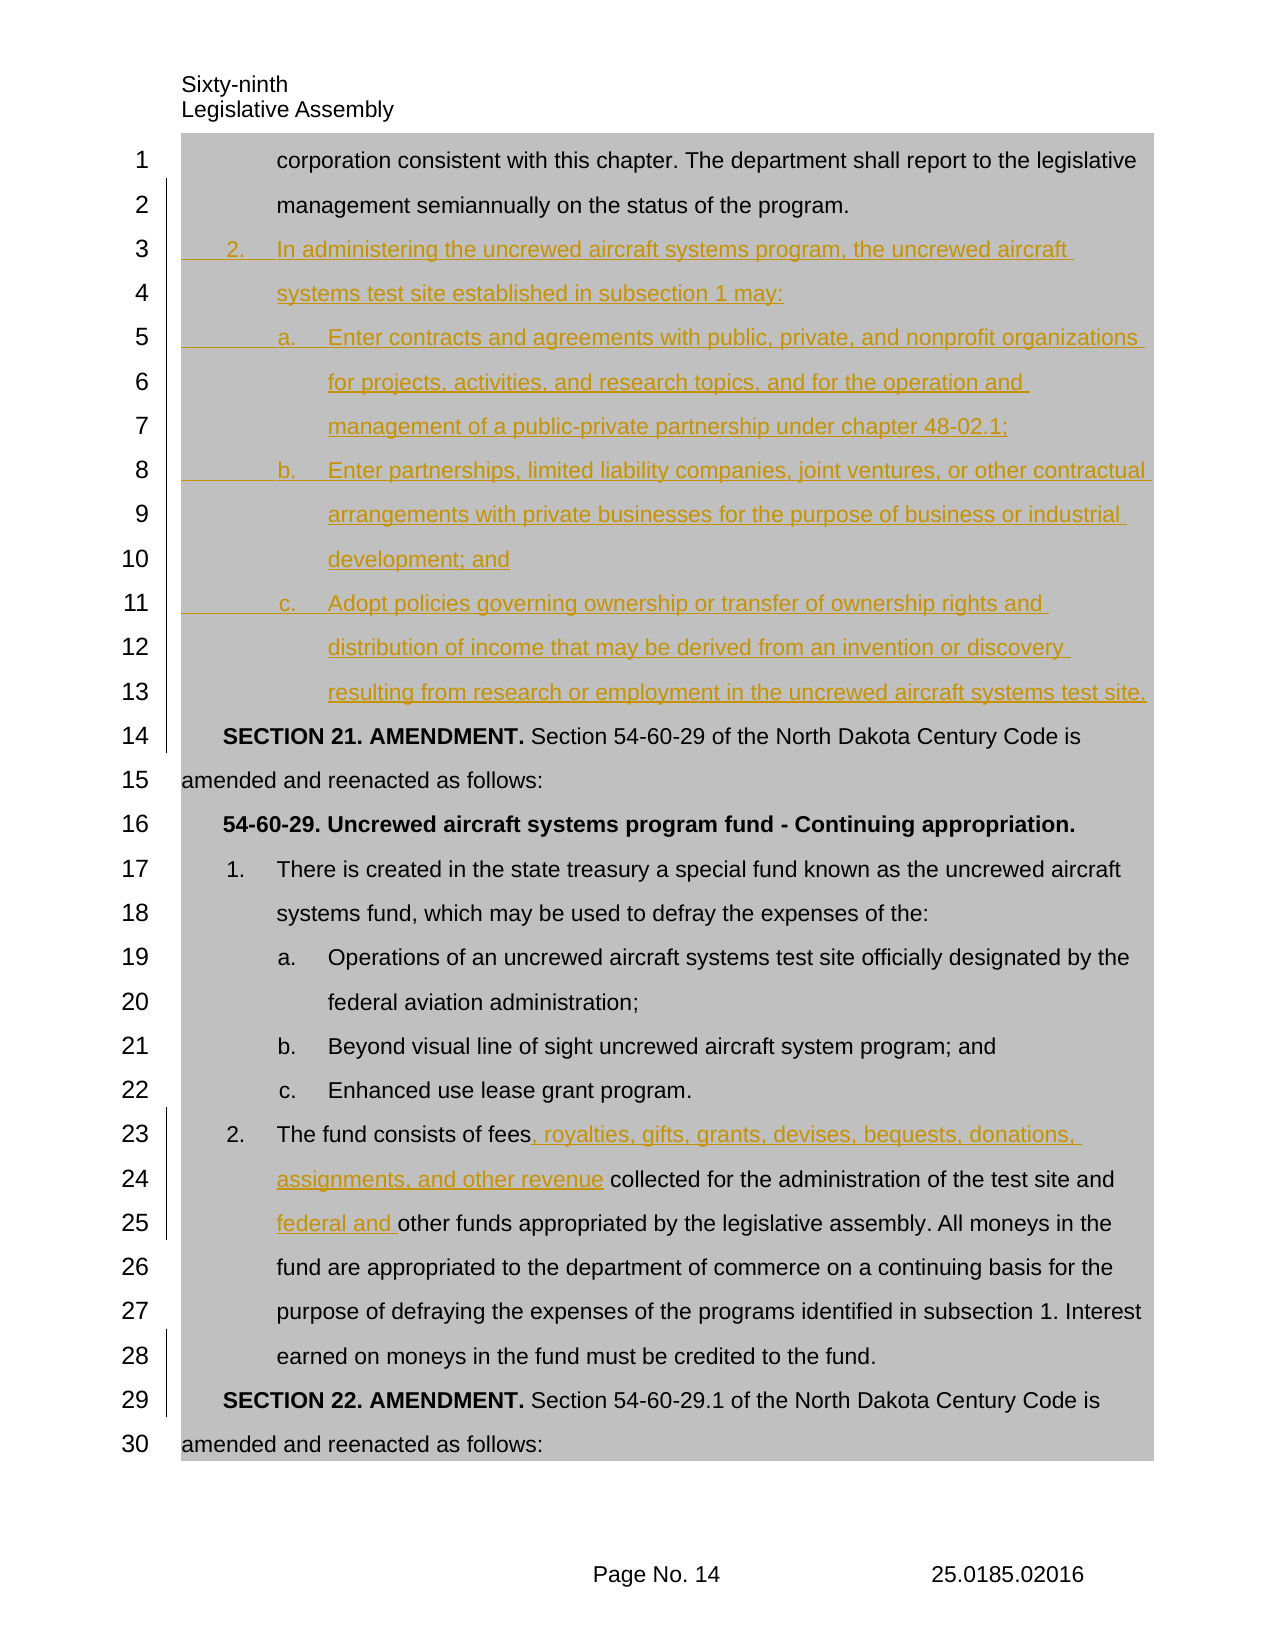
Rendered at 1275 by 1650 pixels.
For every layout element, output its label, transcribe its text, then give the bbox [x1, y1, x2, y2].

text corporation consistent with this chapter. The department shall report to the legislative management semiannually on the status of the program. [181, 133, 1154, 222]
text c. Adopt policies governing ownership or transfer of ownership rights and distribution of income that may be derived from an invention or discovery resulting from research or employment in the uncrewed aircraft systems test site. [181, 576, 1154, 709]
text 2. The fund consists of fees, royalties, gifts, grants, devises, bequests, donations, assignments, and other revenue collected for the administration of the test site and federal and other funds appropriated by the legislative assembly. All moneys in the fund are appropriated to the department of commerce on a continuing basis for the purpose of defraying the expenses of the programs identified in subsection 1. Interest earned on moneys in the fund must be credited to the fund. [181, 1107, 1154, 1373]
text 2. In administering the uncrewed aircraft systems program, the uncrewed aircraft systems test site established in subsection 1 may: [181, 222, 1154, 310]
text SECTION 22. AMENDMENT. Section 54‑60‑29.1 of the North Dakota Century Code is amended and reenacted as follows: [181, 1373, 1154, 1461]
text c. Enhanced use lease grant program. [181, 1063, 1154, 1107]
text a. Enter contracts and agreements with public, private, and nonprofit organizations for projects, activities, and research topics, and for the operation and management of a public‑private partnership under chapter 48‑02.1; [181, 310, 1154, 443]
text 1. There is created in the state treasury a special fund known as the uncrewed aircraft systems fund, which may be used to defray the expenses of the: [181, 842, 1154, 930]
text b. Enter partnerships, limited liability companies, joint ventures, or other contractual arrangements with private businesses for the purpose of business or industrial development; and [181, 443, 1154, 576]
text b. Beyond visual line of sight uncrewed aircraft system program; and [181, 1019, 1154, 1063]
text a. Operations of an uncrewed aircraft systems test site officially designated by the federal aviation administration; [181, 930, 1154, 1019]
subtitle 54‑60‑29. Uncrewed aircraft systems program fund ‑ Continuing appropriation. [181, 797, 1154, 842]
text SECTION 21. AMENDMENT. Section 54‑60‑29 of the North Dakota Century Code is amended and reenacted as follows: [181, 709, 1154, 797]
